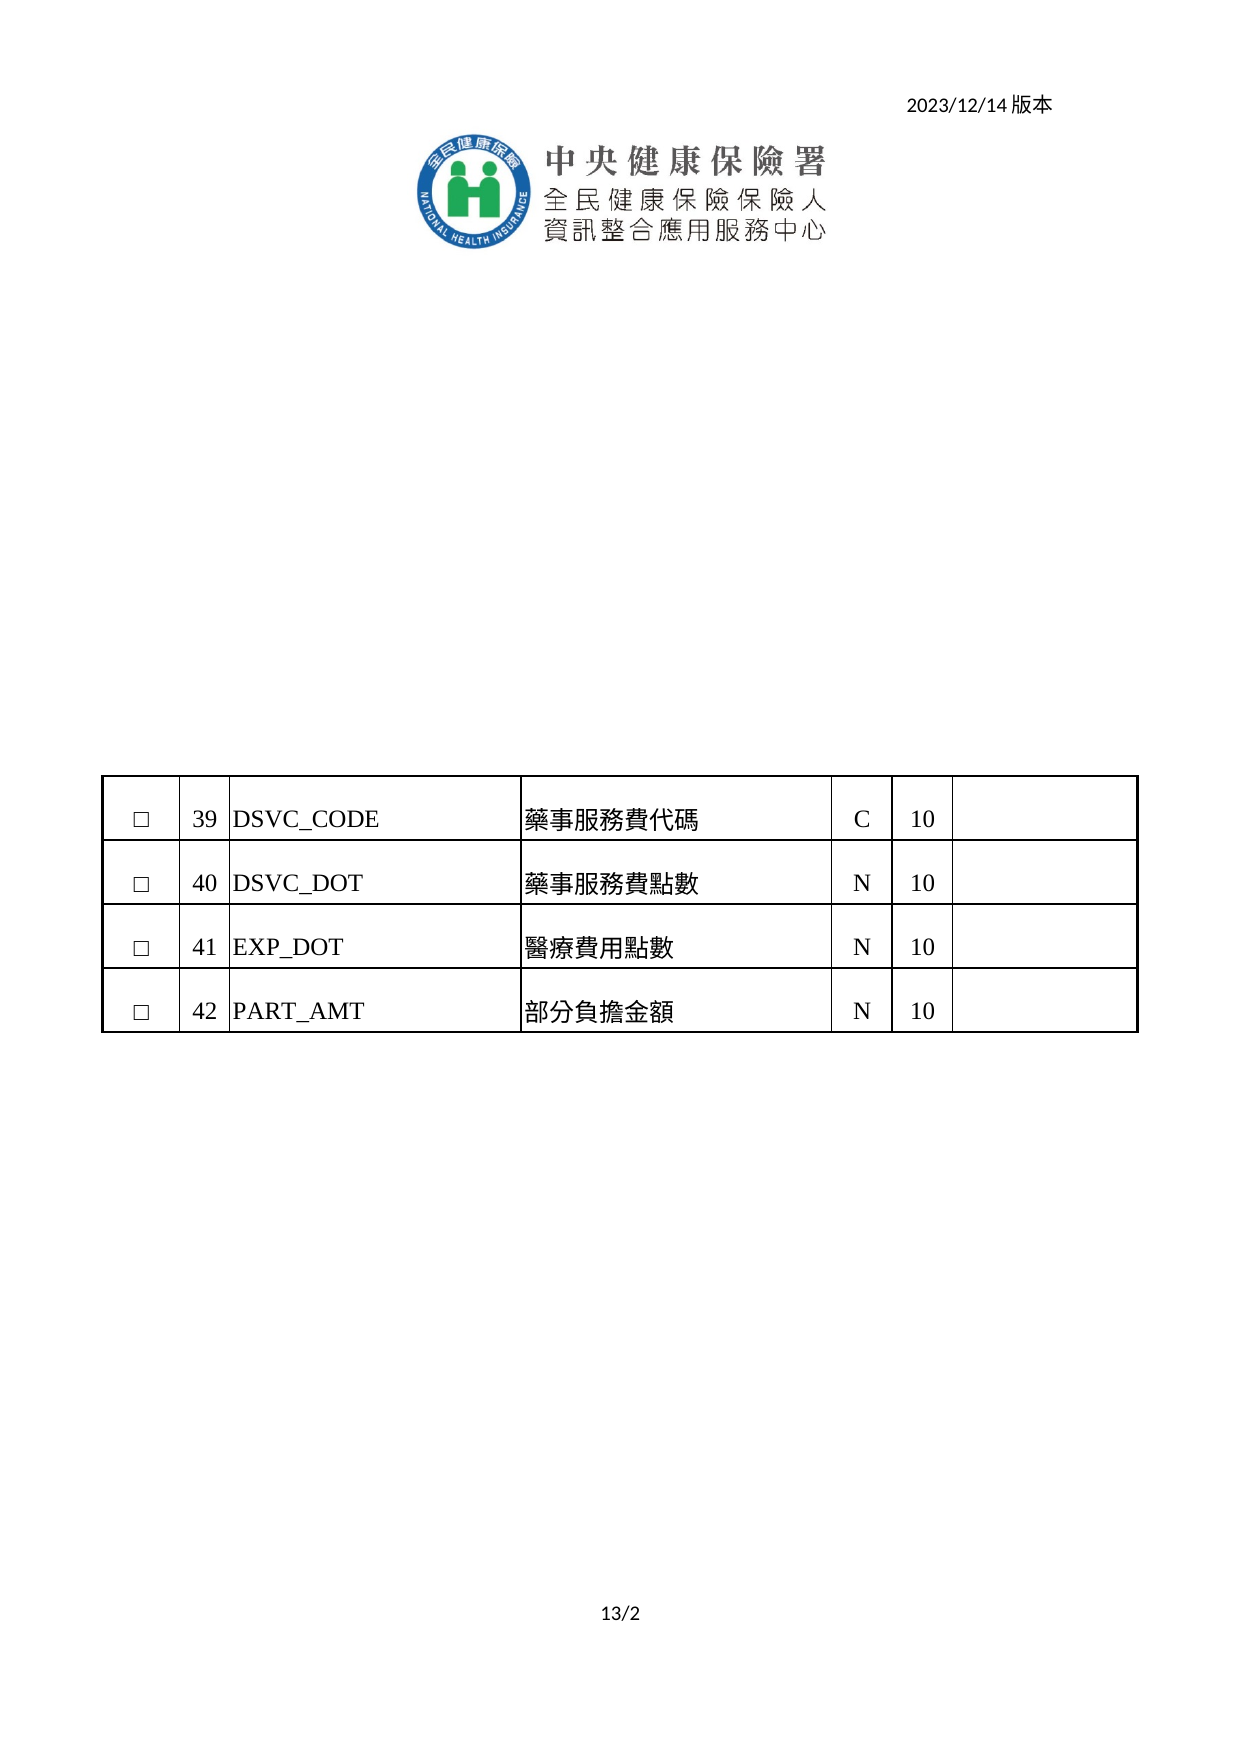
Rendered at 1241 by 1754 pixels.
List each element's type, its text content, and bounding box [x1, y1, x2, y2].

table_cell 10 [893, 841, 952, 903]
table_cell [953, 905, 1136, 967]
table_cell 部分負擔金額 [522, 969, 831, 1031]
table_cell C [832, 777, 891, 839]
table_cell 10 [893, 777, 952, 839]
table_cell DSVC_DOT [230, 841, 520, 903]
table_cell □ [104, 777, 179, 839]
table_cell N [832, 841, 891, 903]
table_cell 41 [180, 905, 229, 967]
table_cell [953, 841, 1136, 903]
table_cell DSVC_CODE [230, 777, 520, 839]
table_cell 10 [893, 969, 952, 1031]
table_cell 42 [180, 969, 229, 1031]
table_cell 藥事服務費點數 [522, 841, 831, 903]
table_cell N [832, 969, 891, 1031]
table_cell □ [104, 969, 179, 1031]
table_cell □ [104, 905, 179, 967]
table_cell □ [104, 841, 179, 903]
table_cell 40 [180, 841, 229, 903]
table_cell 醫療費用點數 [522, 905, 831, 967]
table_cell 39 [180, 777, 229, 839]
table_cell [953, 777, 1136, 839]
table_cell 藥事服務費代碼 [522, 777, 831, 839]
table_cell N [832, 905, 891, 967]
table_cell EXP_DOT [230, 905, 520, 967]
table_cell PART_AMT [230, 969, 520, 1031]
table_cell [953, 969, 1136, 1031]
table_cell 10 [893, 905, 952, 967]
